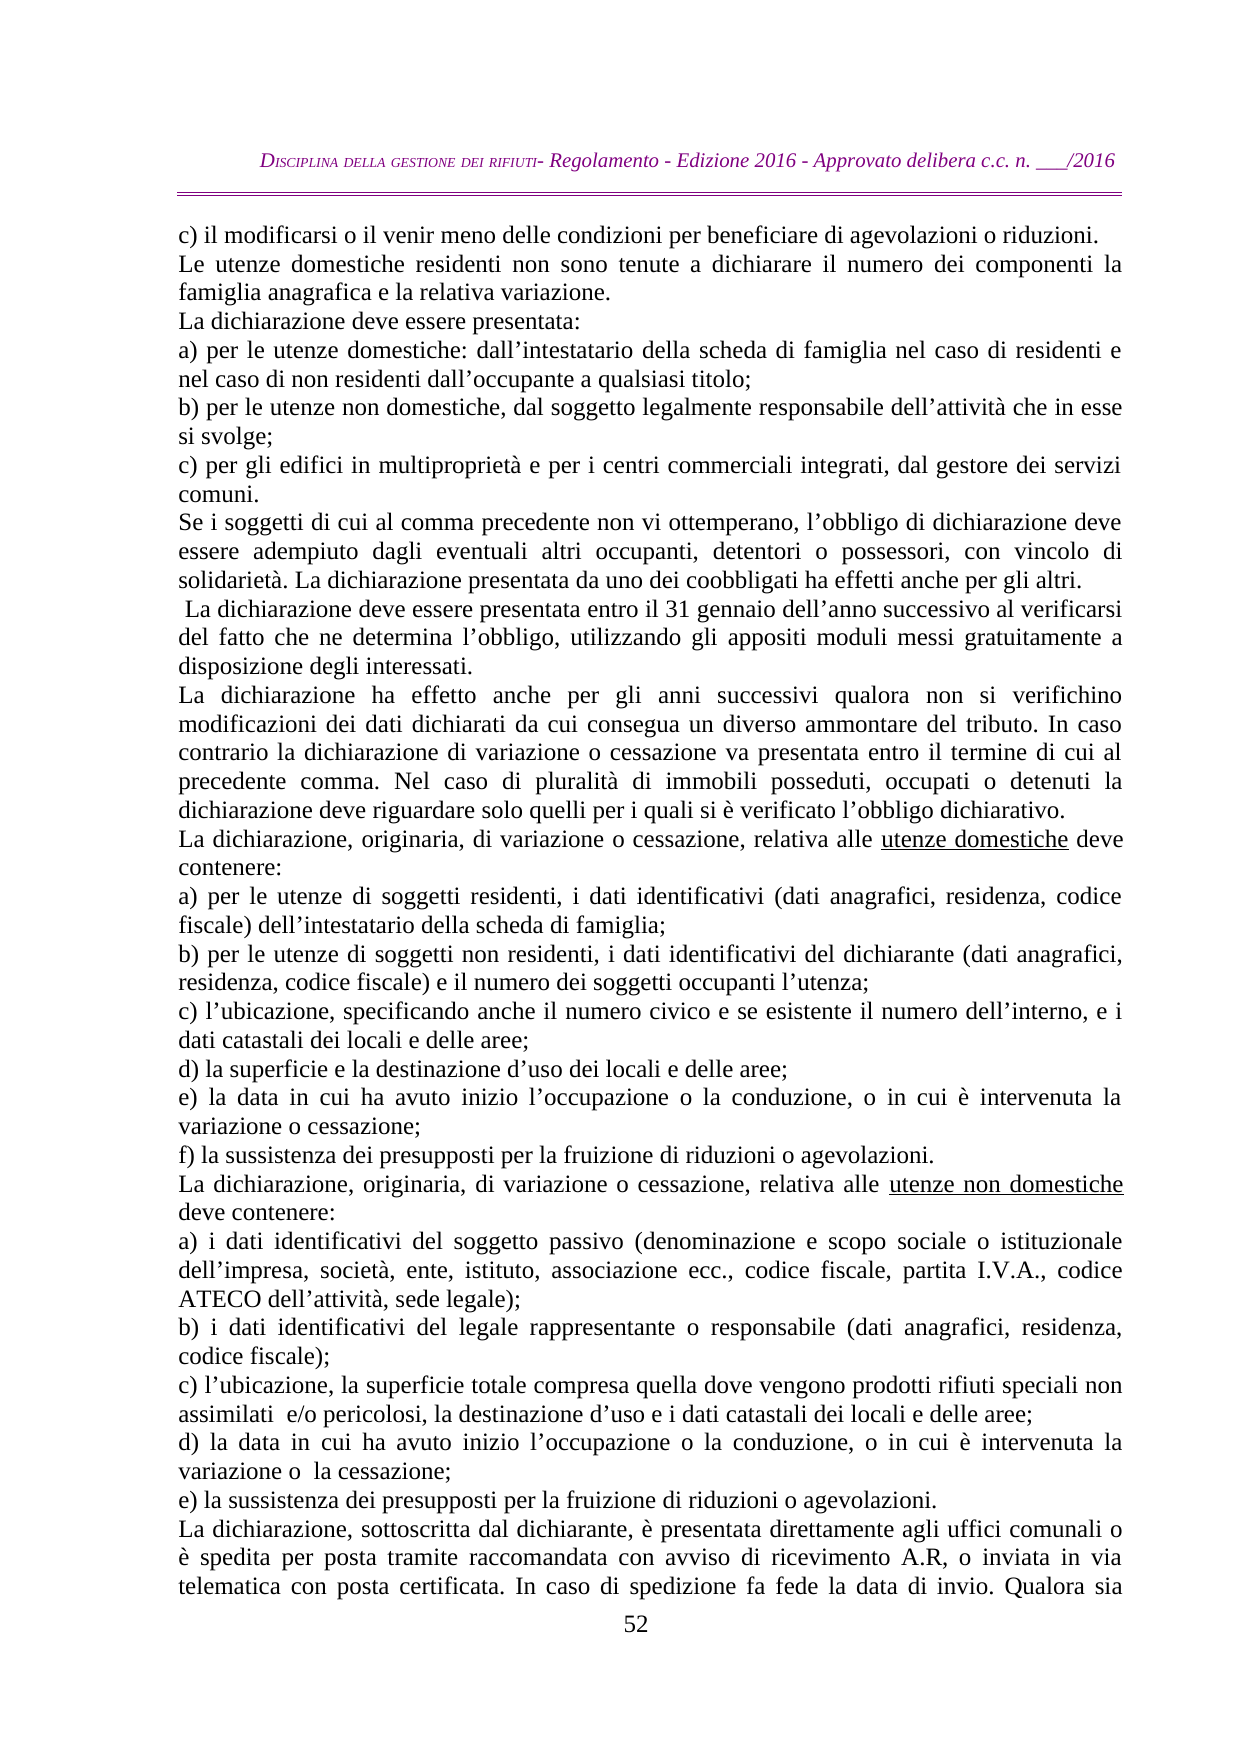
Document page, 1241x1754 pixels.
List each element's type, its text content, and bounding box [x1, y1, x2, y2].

text d) la data in cui ha avuto inizio l’occupazione o la conduzione, o in cui è intervenuta la variazione o la cessazione; [178, 1427, 1123, 1485]
text c) per gli edifici in multiproprietà e per i centri commerciali integrati, dal gestore dei servizi comuni. [178, 450, 1123, 507]
text Se i soggetti di cui al comma precedente non vi ottemperano, l’obbligo di dichiarazione deve essere adempiuto dagli eventuali altri occupanti, detentori o possessori, con vincolo di solidarietà. La dichiarazione presentata da uno dei coobbligati ha effetti anche per gli altri. [178, 507, 1123, 594]
text Le utenze domestiche residenti non sono tenute a dichiarare il numero dei componenti la famiglia anagrafica e la relativa variazione. [178, 249, 1123, 306]
text c) l’ubicazione, specificando anche il numero civico e se esistente il numero dell’interno, e i dati catastali dei locali e delle aree; [178, 996, 1123, 1054]
text La dichiarazione ha effetto anche per gli anni successivi qualora non si verifichino modificazioni dei dati dichiarati da cui consegua un diverso ammontare del tributo. In caso contrario la dichiarazione di variazione o cessazione va presentata entro il termine di cui al precedente comma. Nel caso di pluralità di immobili posseduti, occupati o detenuti la dichiarazione deve riguardare solo quelli per i quali si è verificato l’obbligo dichiarativo. [178, 680, 1123, 824]
text a) per le utenze di soggetti residenti, i dati identificativi (dati anagrafici, residenza, codice fiscale) dell’intestatario della scheda di famiglia; [178, 881, 1123, 939]
text La dichiarazione deve essere presentata: [178, 306, 1123, 335]
text b) per le utenze di soggetti non residenti, i dati identificativi del dichiarante (dati anagrafici, residenza, codice fiscale) e il numero dei soggetti occupanti l’utenza; [178, 939, 1123, 996]
text La dichiarazione, originaria, di variazione o cessazione, relativa alle utenze domestiche deve contenere: [178, 824, 1123, 881]
text c) il modificarsi o il venir meno delle condizioni per beneficiare di agevolazioni o riduzioni. [178, 220, 1123, 249]
text d) la superficie e la destinazione d’uso dei locali e delle aree; [178, 1054, 1123, 1082]
text c) l’ubicazione, la superficie totale compresa quella dove vengono prodotti rifiuti speciali non assimilati e/o pericolosi, la destinazione d’uso e i dati catastali dei locali e delle aree; [178, 1370, 1123, 1427]
text f) la sussistenza dei presupposti per la fruizione di riduzioni o agevolazioni. [178, 1140, 1123, 1169]
text a) i dati identificativi del soggetto passivo (denominazione e scopo sociale o istituzionale dell’impresa, società, ente, istituto, associazione ecc., codice fiscale, partita I.V.A., codice ATECO dell’attività, sede legale); [178, 1226, 1123, 1312]
text b) i dati identificativi del legale rappresentante o responsabile (dati anagrafici, residenza, codice fiscale); [178, 1312, 1123, 1370]
text e) la sussistenza dei presupposti per la fruizione di riduzioni o agevolazioni. [178, 1485, 1123, 1514]
text La dichiarazione deve essere presentata entro il 31 gennaio dell’anno successivo al verificarsi del fatto che ne determina l’obbligo, utilizzando gli appositi moduli messi gratuitamente a disposizione degli interessati. [178, 594, 1123, 680]
text b) per le utenze non domestiche, dal soggetto legalmente responsabile dell’attività che in esse si svolge; [178, 392, 1123, 450]
text a) per le utenze domestiche: dall’intestatario della scheda di famiglia nel caso di residenti e nel caso di non residenti dall’occupante a qualsiasi titolo; [178, 335, 1123, 392]
text La dichiarazione, sottoscritta dal dichiarante, è presentata direttamente agli uffici comunali o è spedita per posta tramite raccomandata con avviso di ricevimento A.R, o inviata in via telematica con posta certificata. In caso di spedizione fa fede la data di invio. Qualora sia [178, 1514, 1123, 1600]
text e) la data in cui ha avuto inizio l’occupazione o la conduzione, o in cui è intervenuta la variazione o cessazione; [178, 1082, 1123, 1140]
text La dichiarazione, originaria, di variazione o cessazione, relativa alle utenze non domestiche deve contenere: [178, 1169, 1123, 1226]
